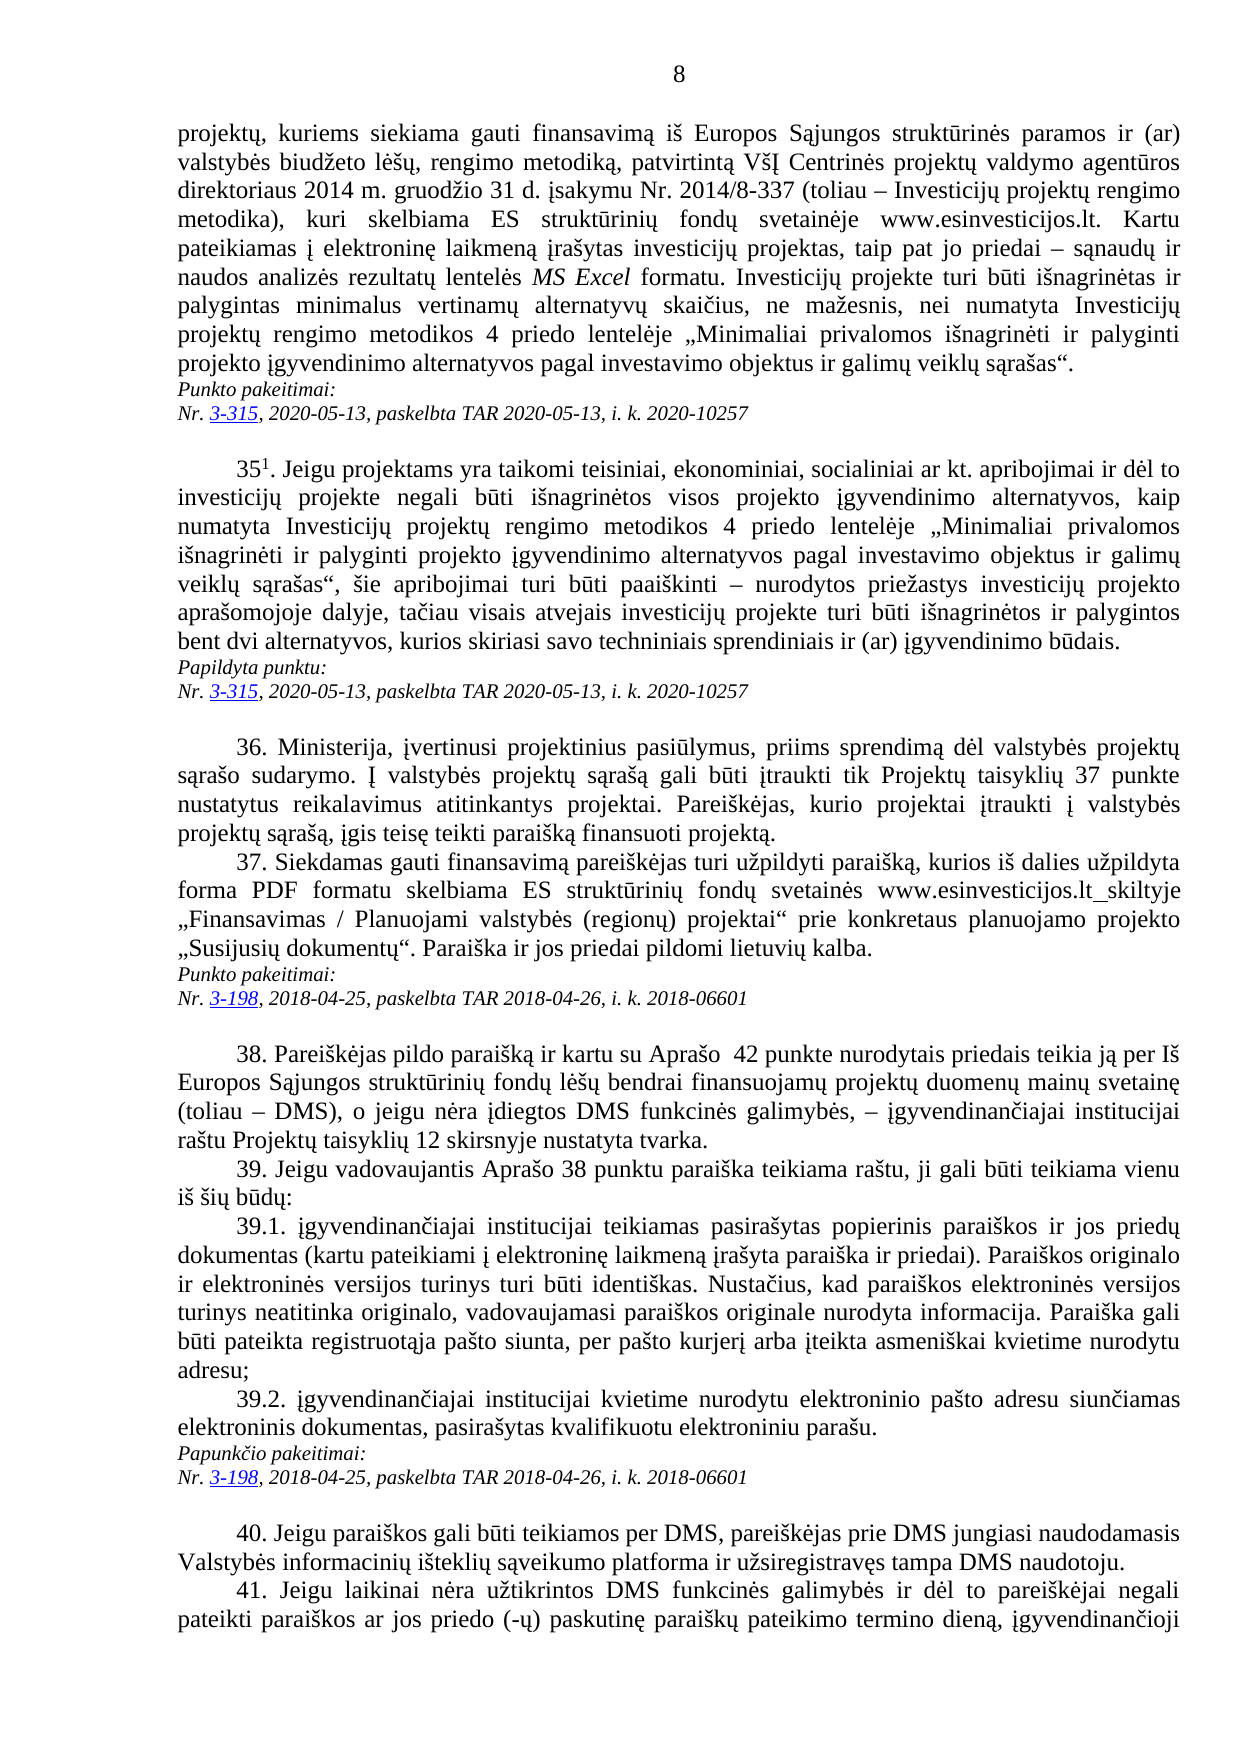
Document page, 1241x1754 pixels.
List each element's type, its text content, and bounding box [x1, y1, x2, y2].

text 40. Jeigu paraiškos gali būti teikiamos per DMS, pareiškėjas prie DMS jungiasi naudodamasis Valstybės informacinių išteklių sąveikumo platforma ir užsiregistravęs tampa DMS naudotoju. [177, 1518, 1181, 1576]
text 36. Ministerija, įvertinusi projektinius pasiūlymus, priims sprendimą dėl valstybės projektų sąrašo sudarymo. Į valstybės projektų sąrašą gali būti įtraukti tik Projektų taisyklių 37 punkte nustatytus reikalavimus atitinkantys projektai. Pareiškėjas, kurio projektai įtraukti į valstybės projektų sąrašą, įgis teisę teikti paraišką finansuoti projektą. [177, 732, 1181, 847]
text Papildyta punktu: [177, 655, 1181, 679]
text 39.2. įgyvendinančiajai institucijai kvietime nurodytu elektroninio pašto adresu siunčiamas elektroninis dokumentas, pasirašytas kvalifikuotu elektroniniu parašu. [177, 1384, 1181, 1441]
text 38. Pareiškėjas pildo paraišką ir kartu su Aprašo 42 punkte nurodytais priedais teikia ją per Iš Europos Sąjungos struktūrinių fondų lėšų bendrai finansuojamų projektų duomenų mainų svetainę (toliau – DMS), o jeigu nėra įdiegtos DMS funkcinės galimybės, – įgyvendinančiajai institucijai raštu Projektų taisyklių 12 skirsnyje nustatyta tvarka. [177, 1039, 1181, 1154]
text 37. Siekdamas gauti finansavimą pareiškėjas turi užpildyti paraišką, kurios iš dalies užpildyta forma PDF formatu skelbiama ES struktūrinių fondų svetainės www.esinvesticijos.lt skiltyje „Finansavimas / Planuojami valstybės (regionų) projektai“ prie konkretaus planuojamo projekto „Susijusių dokumentų“. Paraiška ir jos priedai pildomi lietuvių kalba. [177, 847, 1181, 962]
text Nr. 3-198, 2018-04-25, paskelbta TAR 2018-04-26, i. k. 2018-06601 [177, 986, 1181, 1010]
text Punkto pakeitimai: [177, 962, 1181, 986]
text 39.1. įgyvendinančiajai institucijai teikiamas pasirašytas popierinis paraiškos ir jos priedų dokumentas (kartu pateikiami į elektroninę laikmeną įrašyta paraiška ir priedai). Paraiškos originalo ir elektroninės versijos turinys turi būti identiškas. Nustačius, kad paraiškos elektroninės versijos turinys neatitinka originalo, vadovaujamasi paraiškos originale nurodyta informacija. Paraiška gali būti pateikta registruotąja pašto siunta, per pašto kurjerį arba įteikta asmeniškai kvietime nurodytu adresu; [177, 1211, 1181, 1384]
text Nr. 3-315, 2020-05-13, paskelbta TAR 2020-05-13, i. k. 2020-10257 [177, 679, 1181, 703]
text Nr. 3-315, 2020-05-13, paskelbta TAR 2020-05-13, i. k. 2020-10257 [177, 401, 1181, 425]
text 351. Jeigu projektams yra taikomi teisiniai, ekonominiai, socialiniai ar kt. apribojimai ir dėl to investicijų projekte negali būti išnagrinėtos visos projekto įgyvendinimo alternatyvos, kaip numatyta Investicijų projektų rengimo metodikos 4 priedo lentelėje „Minimaliai privalomos išnagrinėti ir palyginti projekto įgyvendinimo alternatyvos pagal investavimo objektus ir galimų veiklų sąrašas“, šie apribojimai turi būti paaiškinti – nurodytos priežastys investicijų projekto aprašomojoje dalyje, tačiau visais atvejais investicijų projekte turi būti išnagrinėtos ir palygintos bent dvi alternatyvos, kurios skiriasi savo techniniais sprendiniais ir (ar) įgyvendinimo būdais. [177, 454, 1181, 655]
text 39. Jeigu vadovaujantis Aprašo 38 punktu paraiška teikiama raštu, ji gali būti teikiama vienu iš šių būdų: [177, 1154, 1181, 1211]
text projektų, kuriems siekiama gauti finansavimą iš Europos Sąjungos struktūrinės paramos ir (ar) valstybės biudžeto lėšų, rengimo metodiką, patvirtintą VšĮ Centrinės projektų valdymo agentūros direktoriaus 2014 m. gruodžio 31 d. įsakymu Nr. 2014/8-337 (toliau – Investicijų projektų rengimo metodika), kuri skelbiama ES struktūrinių fondų svetainėje www.esinvesticijos.lt. Kartu pateikiamas į elektroninę laikmeną įrašytas investicijų projektas, taip pat jo priedai – sąnaudų ir naudos analizės rezultatų lentelės MS Excel formatu. Investicijų projekte turi būti išnagrinėtas ir palygintas minimalus vertinamų alternatyvų skaičius, ne mažesnis, nei numatyta Investicijų projektų rengimo metodikos 4 priedo lentelėje „Minimaliai privalomos išnagrinėti ir palyginti projekto įgyvendinimo alternatyvos pagal investavimo objektus ir galimų veiklų sąrašas“. [177, 118, 1181, 377]
text Papunkčio pakeitimai: [177, 1441, 1181, 1465]
text Nr. 3-198, 2018-04-25, paskelbta TAR 2018-04-26, i. k. 2018-06601 [177, 1465, 1181, 1489]
text Punkto pakeitimai: [177, 377, 1181, 401]
text 41. Jeigu laikinai nėra užtikrintos DMS funkcinės galimybės ir dėl to pareiškėjai negali pateikti paraiškos ar jos priedo (-ų) paskutinę paraiškų pateikimo termino dieną, įgyvendinančioji [177, 1576, 1181, 1633]
